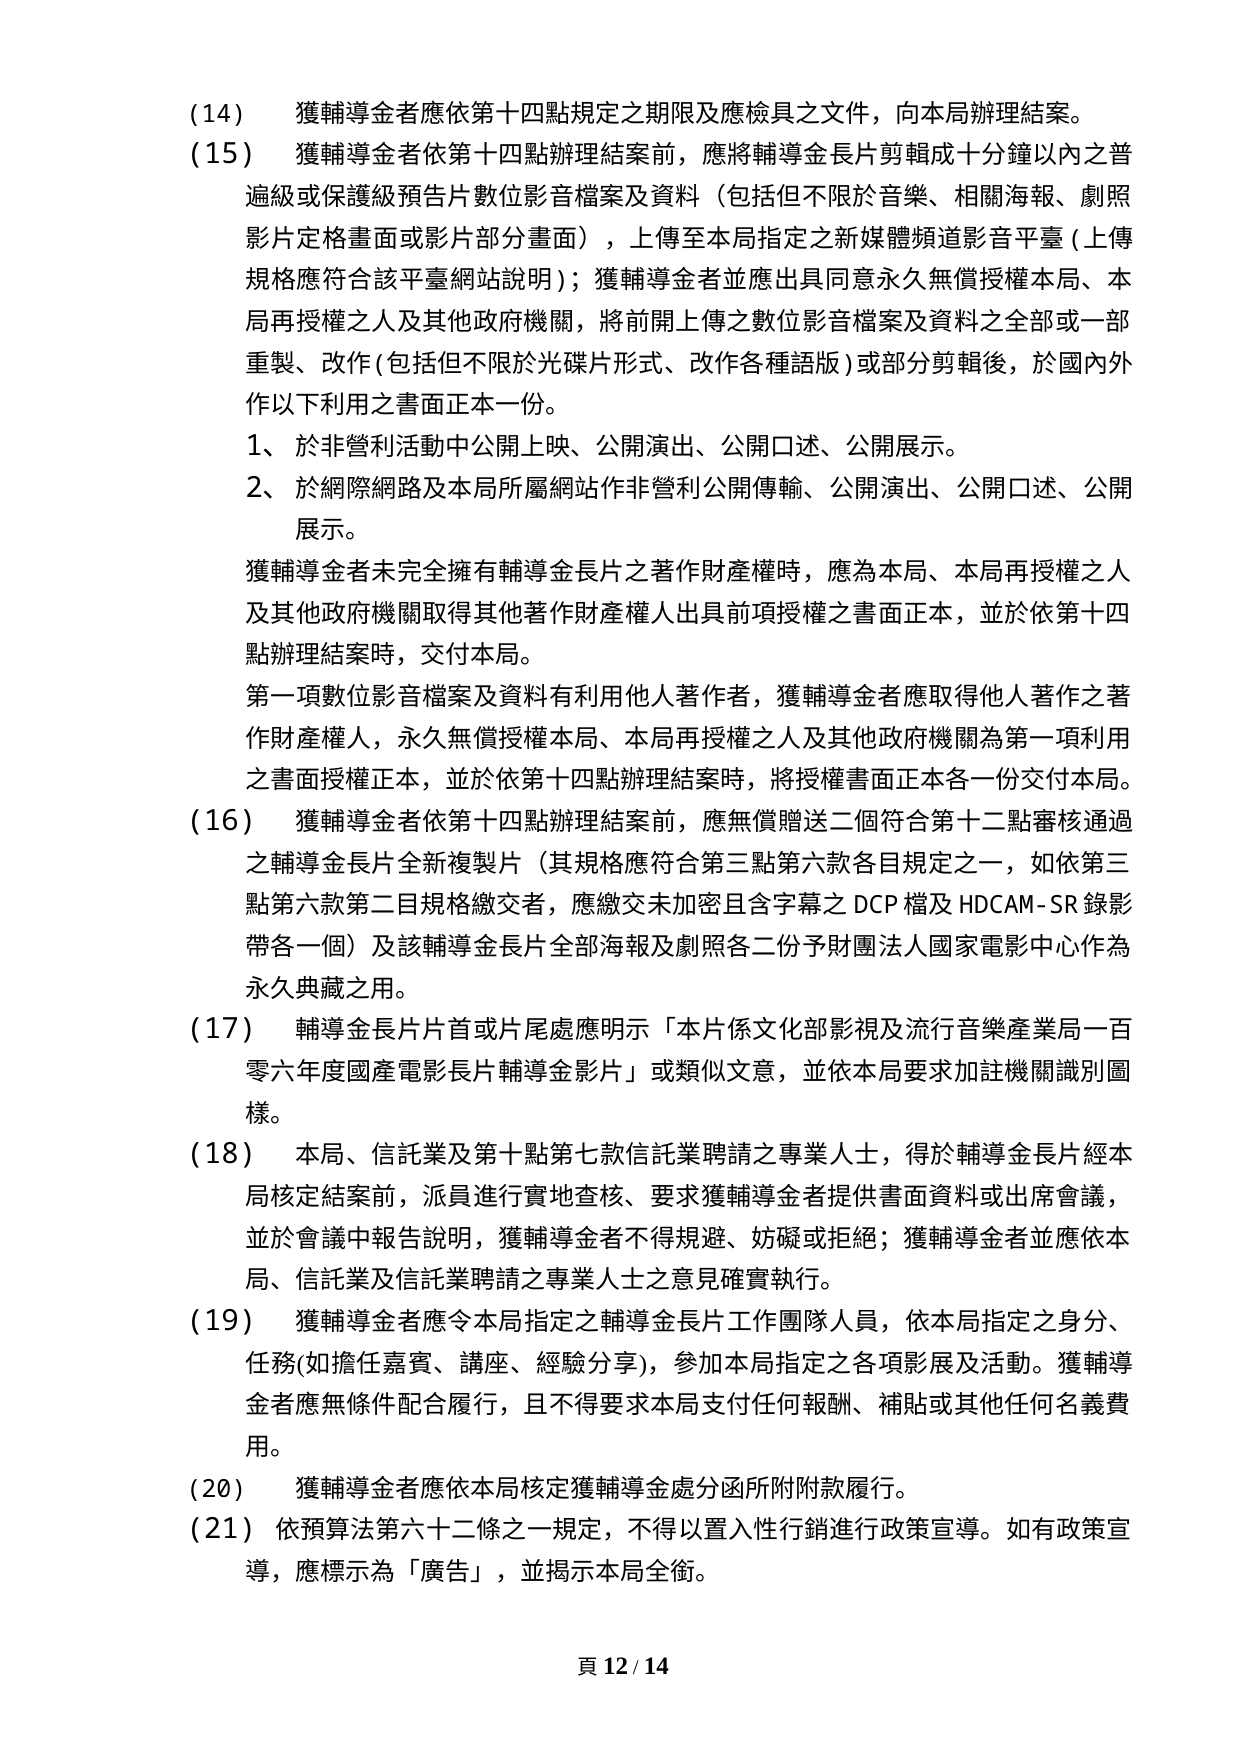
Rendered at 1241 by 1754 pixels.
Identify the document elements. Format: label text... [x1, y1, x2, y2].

text 第一項數位影音檔案及資料有利用他人著作者，獲輔導金者應取得他人著作之著作財產權人，永久無償授權本局、本局再授權之人及其他政府機關為第一項利用之書面授權正本，並於依第十四點辦理結案時，將授權書面正本各一份交付本局。 [245, 672, 1134, 797]
list 獲輔導金者依第十四點辦理結案前，應無償贈送二個符合第十二點審核通過之輔導金長片全新複製片（其規格應符合第三點第六款各目規定之一，如依第三點第六款第二目規格繳交者，應繳交未加密且含字幕之DCP檔及HDCAM-SR錄影帶各一個）及該輔導金長片全部海報及劇照各二份予財團法人國家電影中心作為永久典藏之用。 [186, 797, 1134, 1005]
list 於非營利活動中公開上映、公開演出、公開口述、公開展示。 [245, 422, 1134, 464]
list 獲輔導金者應依本局核定獲輔導金處分函所附附款履行。 [186, 1464, 1134, 1505]
list 獲輔導金者應令本局指定之輔導金長片工作團隊人員，依本局指定之身分、任務(如擔任嘉賓、講座、經驗分享)，參加本局指定之各項影展及活動。獲輔導金者應無條件配合履行，且不得要求本局支付任何報酬、補貼或其他任何名義費用。 [186, 1297, 1134, 1464]
list 於網際網路及本局所屬網站作非營利公開傳輸、公開演出、公開口述、公開展示。 [245, 464, 1134, 547]
list 依預算法第六十二條之一規定，不得以置入性行銷進行政策宣導。如有政策宣導，應標示為「廣告」，並揭示本局全銜。 [186, 1505, 1134, 1589]
list 本局、信託業及第十點第七款信託業聘請之專業人士，得於輔導金長片經本局核定結案前，派員進行實地查核、要求獲輔導金者提供書面資料或出席會議，並於會議中報告說明，獲輔導金者不得規避、妨礙或拒絕；獲輔導金者並應依本局、信託業及信託業聘請之專業人士之意見確實執行。 [186, 1130, 1134, 1297]
list 獲輔導金者應依第十四點規定之期限及應檢具之文件，向本局辦理結案。 [186, 89, 1134, 130]
list 獲輔導金者依第十四點辦理結案前，應將輔導金長片剪輯成十分鐘以內之普遍級或保護級預告片數位影音檔案及資料（包括但不限於音樂、相關海報、劇照、影片定格畫面或影片部分畫面），上傳至本局指定之新媒體頻道影音平臺(上傳規格應符合該平臺網站說明)；獲輔導金者並應出具同意永久無償授權本局、本局再授權之人及其他政府機關，將前開上傳之數位影音檔案及資料之全部或一部重製、改作(包括但不限於光碟片形式、改作各種語版)或部分剪輯後，於國內外作以下利用之書面正本一份。 [186, 130, 1134, 422]
list 輔導金長片片首或片尾處應明示「本片係文化部影視及流行音樂產業局一百零六年度國產電影長片輔導金影片」或類似文意，並依本局要求加註機關識別圖樣。 [186, 1005, 1134, 1130]
text 獲輔導金者未完全擁有輔導金長片之著作財產權時，應為本局、本局再授權之人及其他政府機關取得其他著作財產權人出具前項授權之書面正本，並於依第十四點辦理結案時，交付本局。 [245, 547, 1134, 672]
